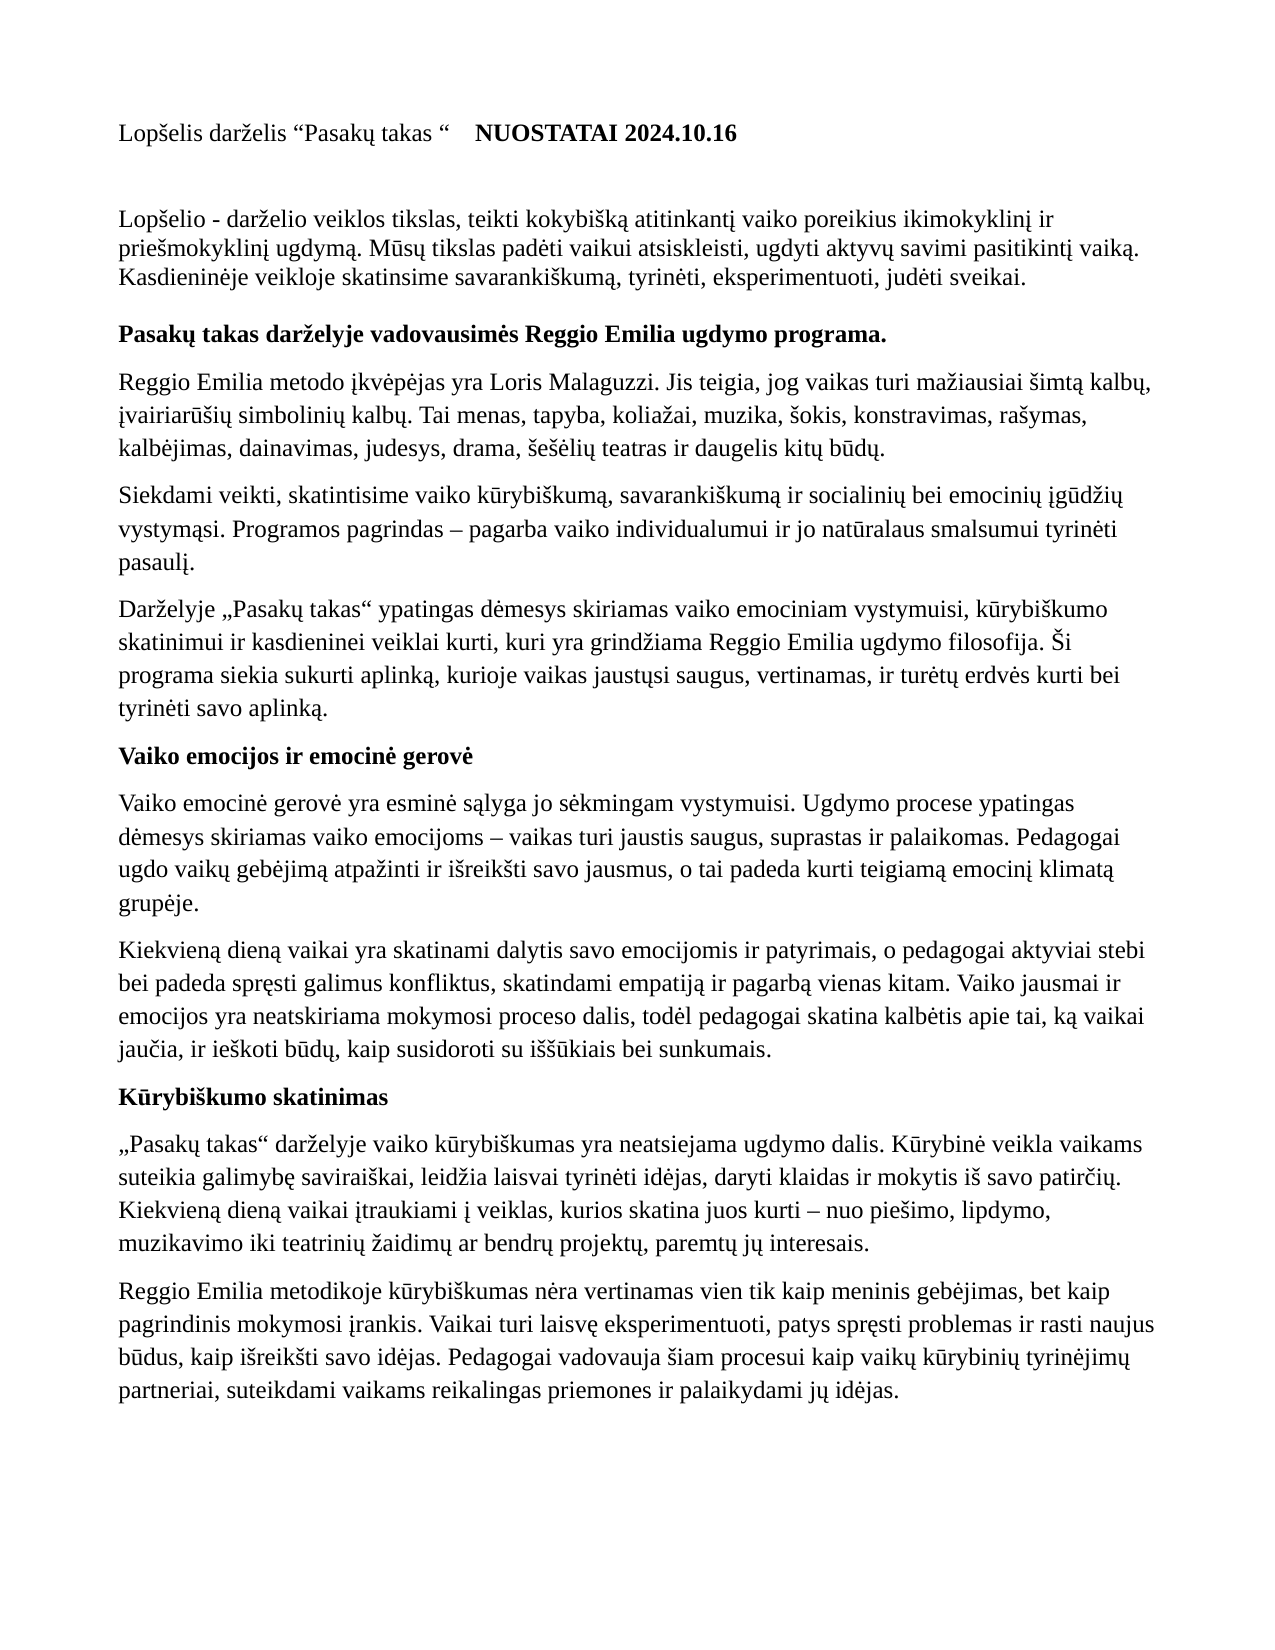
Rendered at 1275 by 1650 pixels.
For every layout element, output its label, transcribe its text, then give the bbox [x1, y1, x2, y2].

text Pasakų takas darželyje vadovausimės Reggio Emilia ugdymo programa. [118, 319, 1157, 348]
text Reggio Emilia metodo įkvėpėjas yra Loris Malaguzzi. Jis teigia, jog vaikas turi mažiausiai šimtą kalbų, įvairiarūšių simbolinių kalbų. Tai menas, tapyba, koliažai, muzika, šokis, konstravimas, rašymas, kalbėjimas, dainavimas, judesys, drama, šešėlių teatras ir daugelis kitų būdų. [118, 367, 1157, 462]
text Lopšelis darželis “Pasakų takas “ NUOSTATAI 2024.10.16 [118, 118, 1157, 147]
text Siekdami veikti, skatintisime vaiko kūrybiškumą, savarankiškumą ir socialinių bei emocinių įgūdžių vystymąsi. Programos pagrindas – pagarba vaiko individualumui ir jo natūralaus smalsumui tyrinėti pasaulį. [118, 481, 1157, 575]
text Reggio Emilia metodikoje kūrybiškumas nėra vertinamas vien tik kaip meninis gebėjimas, bet kaip pagrindinis mokymosi įrankis. Vaikai turi laisvę eksperimentuoti, patys spręsti problemas ir rasti naujus būdus, kaip išreikšti savo idėjas. Pedagogai vadovauja šiam procesui kaip vaikų kūrybinių tyrinėjimų partneriai, suteikdami vaikams reikalingas priemones ir palaikydami jų idėjas. [118, 1276, 1157, 1404]
text Vaiko emocinė gerovė yra esminė sąlyga jo sėkmingam vystymuisi. Ugdymo procese ypatingas dėmesys skiriamas vaiko emocijoms – vaikas turi jaustis saugus, suprastas ir palaikomas. Pedagogai ugdo vaikų gebėjimą atpažinti ir išreikšti savo jausmus, o tai padeda kurti teigiamą emocinį klimatą grupėje. [118, 788, 1157, 916]
text Kiekvieną dieną vaikai yra skatinami dalytis savo emocijomis ir patyrimais, o pedagogai aktyviai stebi bei padeda spręsti galimus konfliktus, skatindami empatiją ir pagarbą vienas kitam. Vaiko jausmai ir emocijos yra neatskiriama mokymosi proceso dalis, todėl pedagogai skatina kalbėtis apie tai, ką vaikai jaučia, ir ieškoti būdų, kaip susidoroti su iššūkiais bei sunkumais. [118, 935, 1157, 1063]
text „Pasakų takas“ darželyje vaiko kūrybiškumas yra neatsiejama ugdymo dalis. Kūrybinė veikla vaikams suteikia galimybę saviraiškai, leidžia laisvai tyrinėti idėjas, daryti klaidas ir mokytis iš savo patirčių. Kiekvieną dieną vaikai įtraukiami į veiklas, kurios skatina juos kurti – nuo piešimo, lipdymo, muzikavimo iki teatrinių žaidimų ar bendrų projektų, paremtų jų interesais. [118, 1129, 1157, 1257]
text Kūrybiškumo skatinimas [118, 1082, 1157, 1111]
text Lopšelio - darželio veiklos tikslas, teikti kokybišką atitinkantį vaiko poreikius ikimokyklinį ir priešmokyklinį ugdymą. Mūsų tikslas padėti vaikui atsiskleisti, ugdyti aktyvų savimi pasitikintį vaiką. Kasdieninėje veikloje skatinsime savarankiškumą, tyrinėti, eksperimentuoti, judėti sveikai. [118, 204, 1157, 291]
text Darželyje „Pasakų takas“ ypatingas dėmesys skiriamas vaiko emociniam vystymuisi, kūrybiškumo skatinimui ir kasdieninei veiklai kurti, kuri yra grindžiama Reggio Emilia ugdymo filosofija. Ši programa siekia sukurti aplinką, kurioje vaikas jaustųsi saugus, vertinamas, ir turėtų erdvės kurti bei tyrinėti savo aplinką. [118, 594, 1157, 722]
text Vaiko emocijos ir emocinė gerovė [118, 741, 1157, 770]
